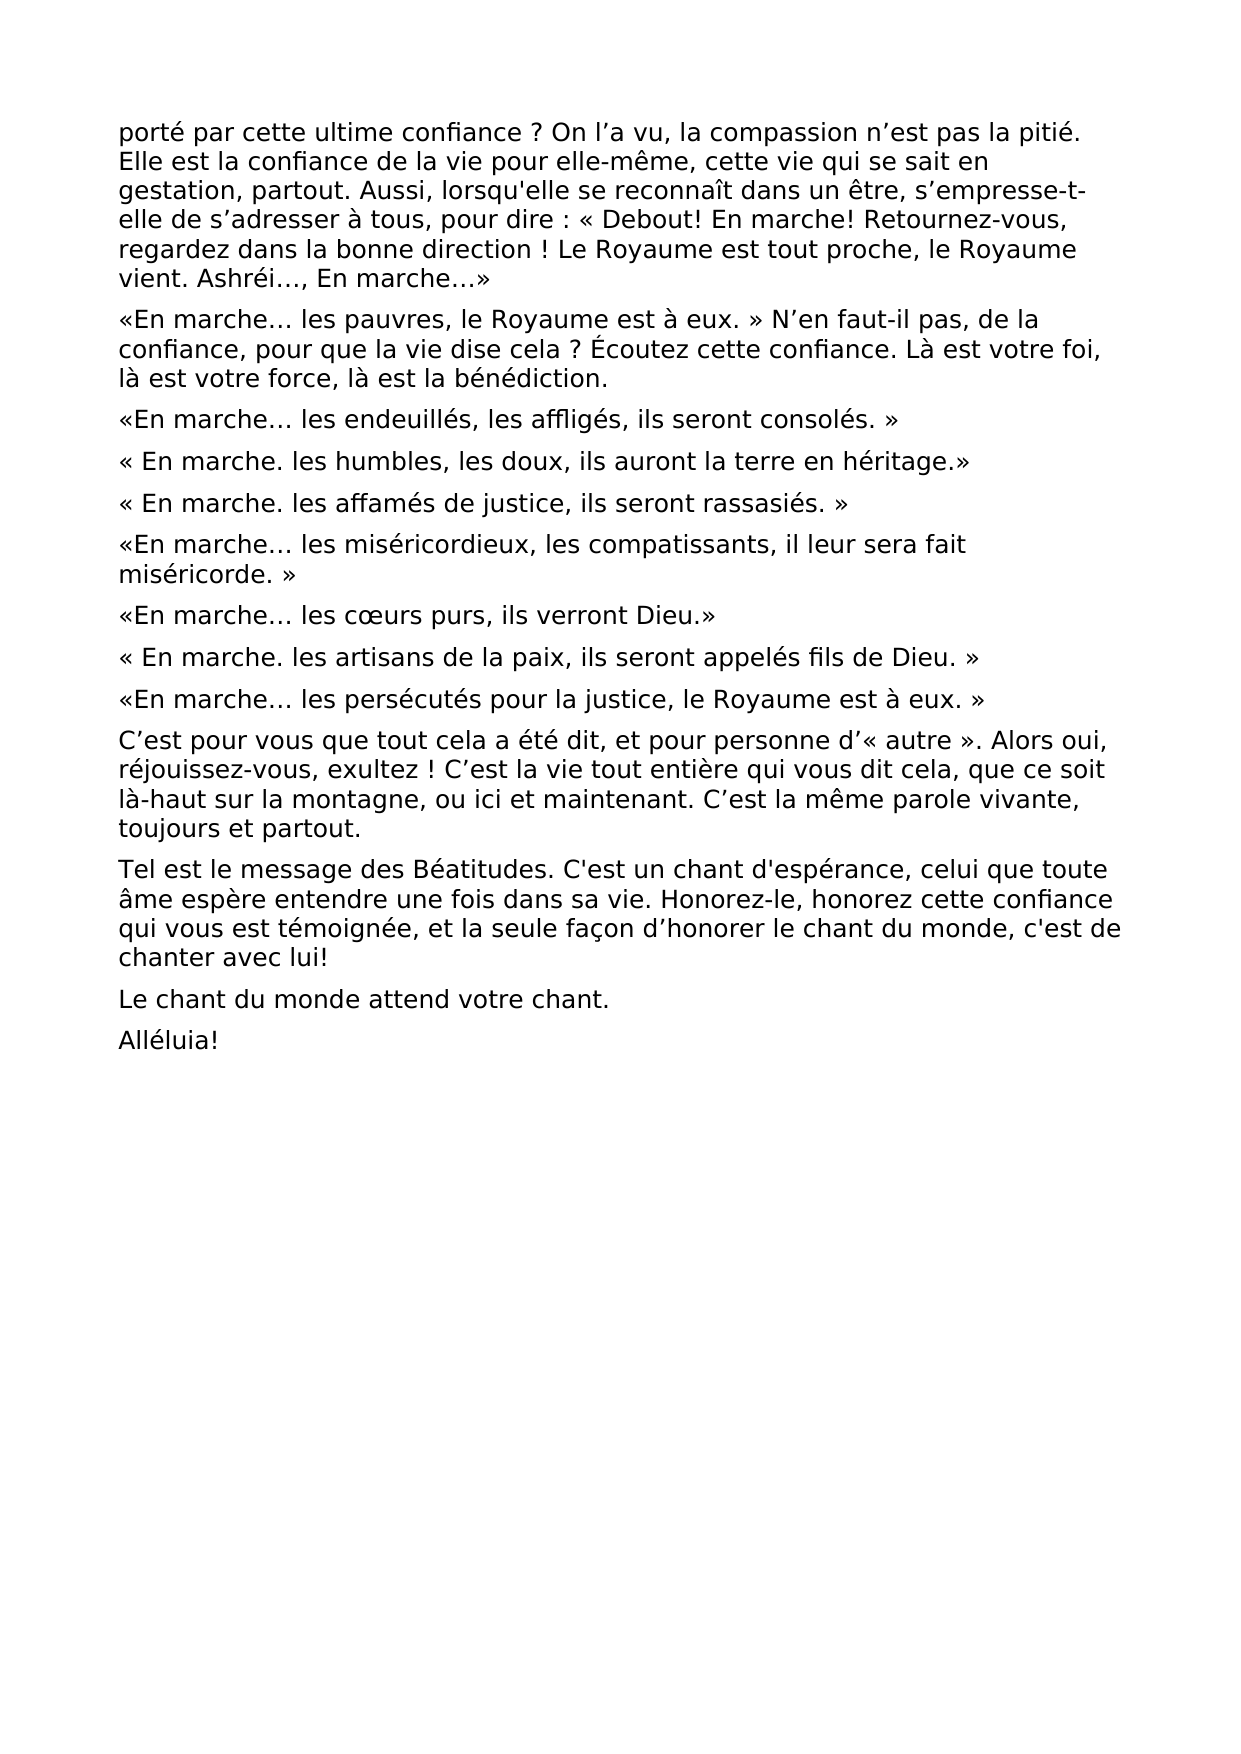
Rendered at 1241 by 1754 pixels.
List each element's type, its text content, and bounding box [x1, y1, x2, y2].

text «En marche… les cœurs purs, ils verront Dieu.» [118, 601, 1122, 631]
text C’est pour vous que tout cela a été dit, et pour personne d’« autre ». Alors oui, réjouissez-vous, exultez ! C’est la vie tout entière qui vous dit cela, que ce soit là-haut sur la montagne, ou ici et maintenant. C’est la même parole vivante, toujours et partout. [118, 726, 1122, 843]
text «En marche… les pauvres, le Royaume est à eux. » N’en faut-il pas, de la confiance, pour que la vie dise cela ? Écoutez cette confiance. Là est votre foi, là est votre force, là est la bénédiction. [118, 306, 1122, 393]
text porté par cette ultime confiance ? On l’a vu, la compassion n’est pas la pitié. Elle est la confiance de la vie pour elle-même, cette vie qui se sait en gestation, partout. Aussi, lorsqu'elle se reconnaît dans un être, s’empresse-t-elle de s’adresser à tous, pour dire : « Debout! En marche! Retournez-vous, regardez dans la bonne direction ! Le Royaume est tout proche, le Royaume vient. Ashréi…, En marche…» [118, 118, 1122, 293]
text Tel est le message des Béatitudes. C'est un chant d'espérance, celui que toute âme espère entendre une fois dans sa vie. Honorez-le, honorez cette confiance qui vous est témoignée, et la seule façon d’honorer le chant du monde, c'est de chanter avec lui! [118, 856, 1122, 972]
text « En marche. les humbles, les doux, ils auront la terre en héritage.» [118, 447, 1122, 476]
text « En marche. les affamés de justice, ils seront rassasiés. » [118, 489, 1122, 518]
text « En marche. les artisans de la paix, ils seront appelés fils de Dieu. » [118, 643, 1122, 672]
text «En marche… les miséricordieux, les compatissants, il leur sera fait miséricorde. » [118, 531, 1122, 589]
text Alléluia! [118, 1026, 1122, 1056]
text «En marche… les persécutés pour la justice, le Royaume est à eux. » [118, 685, 1122, 714]
text Le chant du monde attend votre chant. [118, 985, 1122, 1014]
text «En marche… les endeuillés, les affligés, ils seront consolés. » [118, 406, 1122, 435]
